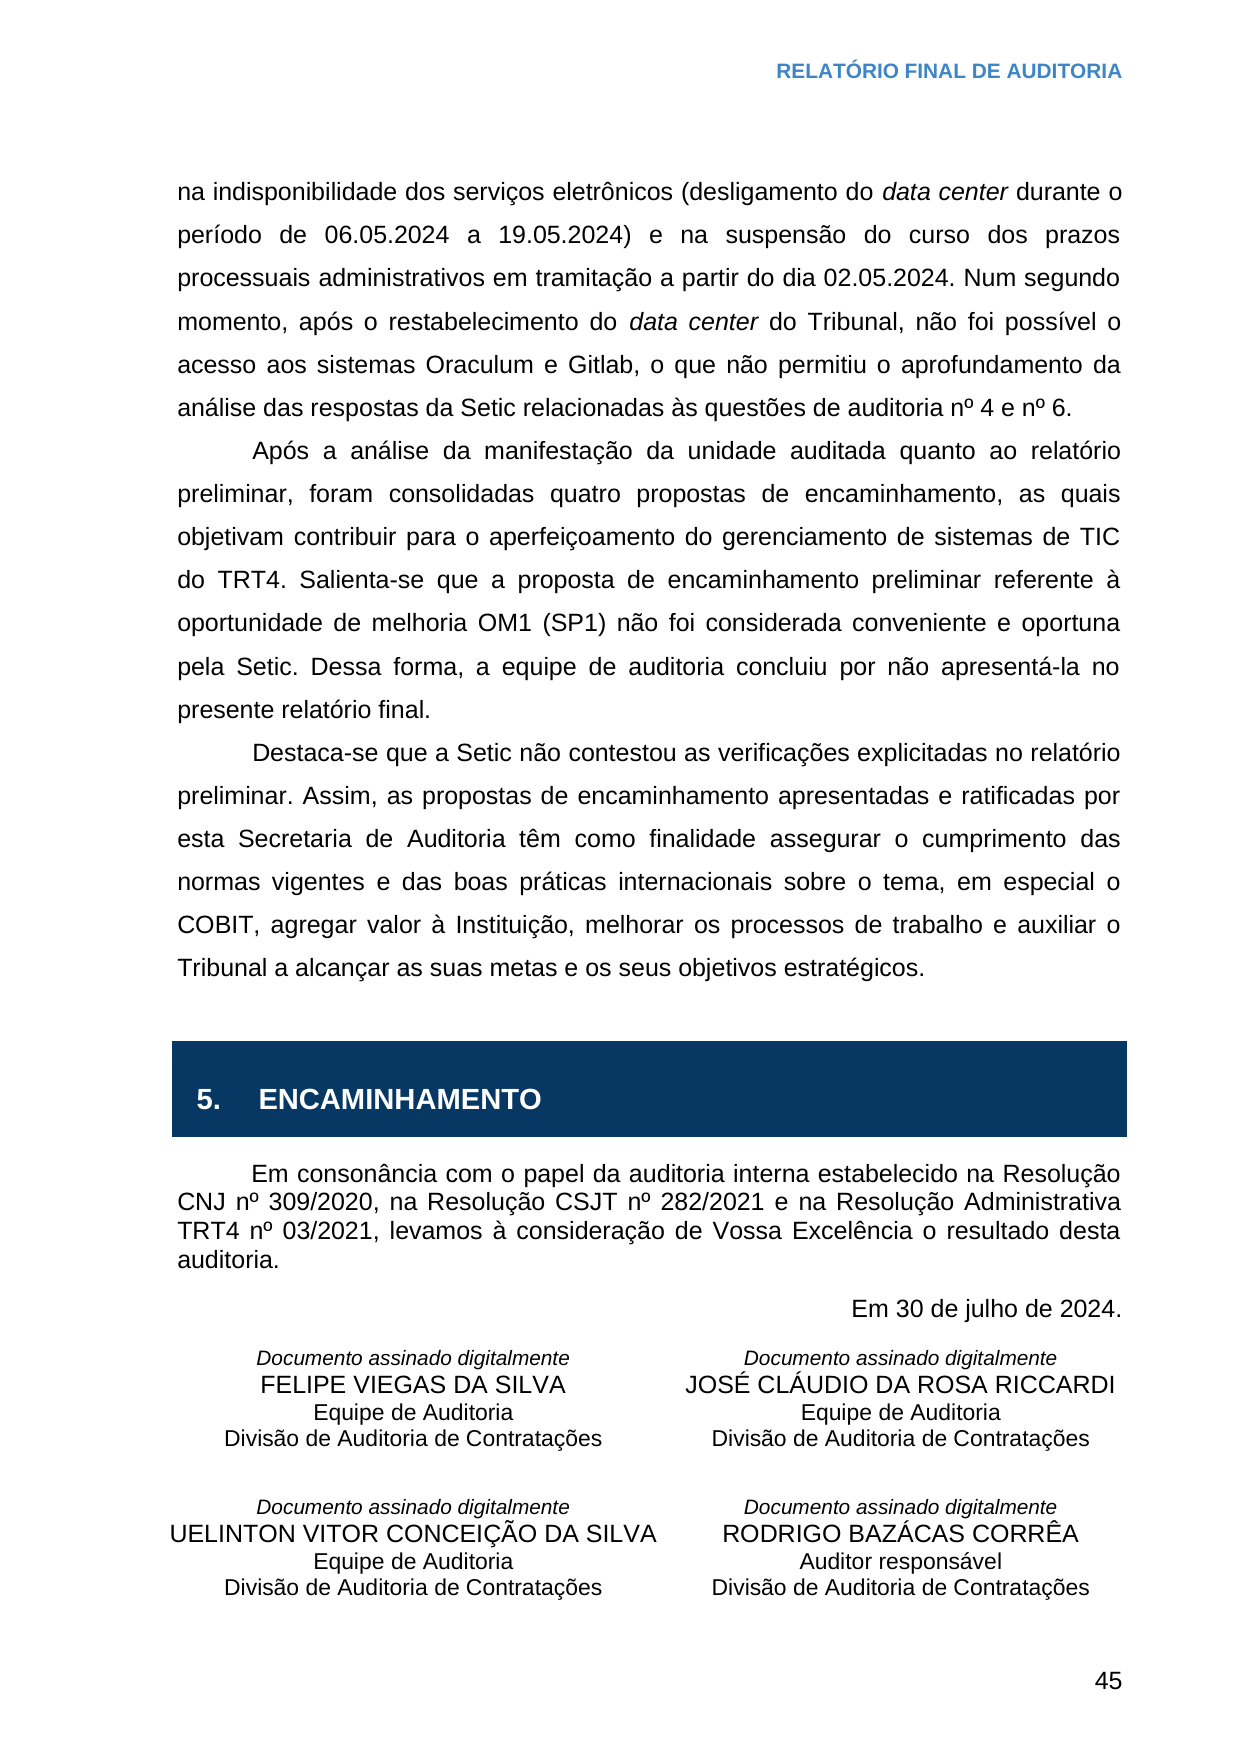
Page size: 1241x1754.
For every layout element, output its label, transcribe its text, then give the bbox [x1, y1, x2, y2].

text Em 30 de julho de 2024. [177, 1294, 1122, 1323]
text Em consonância com o papel da auditoria interna estabelecido na Resolução CNJ nº 309/2020, na Resolução CSJT nº 282/2021 e na Resolução Administrativa TRT4 nº 03/2021, levamos à consideração de Vossa Excelência o resultado desta auditoria. [177, 1158, 1122, 1273]
text Após a análise da manifestação da unidade auditada quanto ao relatório preliminar, foram consolidadas quatro propostas de encaminhamento, as quais objetivam contribuir para o aperfeiçoamento do gerenciamento de sistemas de TIC do TRT4. Salienta-se que a proposta de encaminhamento preliminar referente à oportunidade de melhoria OM1 (SP1) não foi considerada conveniente e oportuna pela Setic. Dessa forma, a equipe de auditoria concluiu por não apresentá-la no presente relatório final. [177, 436, 1122, 723]
text na indisponibilidade dos serviços eletrônicos (desligamento do data center durante o período de 06.05.2024 a 19.05.2024) e na suspensão do curso dos prazos processuais administrativos em tramitação a partir do dia 02.05.2024. Num segundo momento, após o restabelecimento do data center do Tribunal, não foi possível o acesso aos sistemas Oraculum e Gitlab, o que não permitiu o aprofundamento da análise das respostas da Setic relacionadas às questões de auditoria nº 4 e nº 6. [177, 177, 1122, 421]
table_header Documento assinado digitalmente FELIPE VIEGAS DA SILVA Equipe de Auditoria Divisão de Auditoria de Contratações [158, 1325, 668, 1462]
table_header Documento assinado digitalmente JOSÉ CLÁUDIO DA ROSA RICCARDI Equipe de Auditoria Divisão de Auditoria de Contratações [670, 1325, 1131, 1462]
table_header ENCAMINHAMENTO [172, 1041, 1127, 1137]
table_cell Documento assinado digitalmente UELINTON VITOR CONCEIÇÃO DA SILVA Equipe de Auditoria Divisão de Auditoria de Contratações [158, 1464, 668, 1611]
text Destaca-se que a Setic não contestou as verificações explicitadas no relatório preliminar. Assim, as propostas de encaminhamento apresentadas e ratificadas por esta Secretaria de Auditoria têm como finalidade assegurar o cumprimento das normas vigentes e das boas práticas internacionais sobre o tema, em especial o COBIT, agregar valor à Instituição, melhorar os processos de trabalho e auxiliar o Tribunal a alcançar as suas metas e os seus objetivos estratégicos. [177, 738, 1122, 982]
table_cell Documento assinado digitalmente RODRIGO BAZÁCAS CORRÊA Auditor responsável Divisão de Auditoria de Contratações [670, 1464, 1131, 1611]
